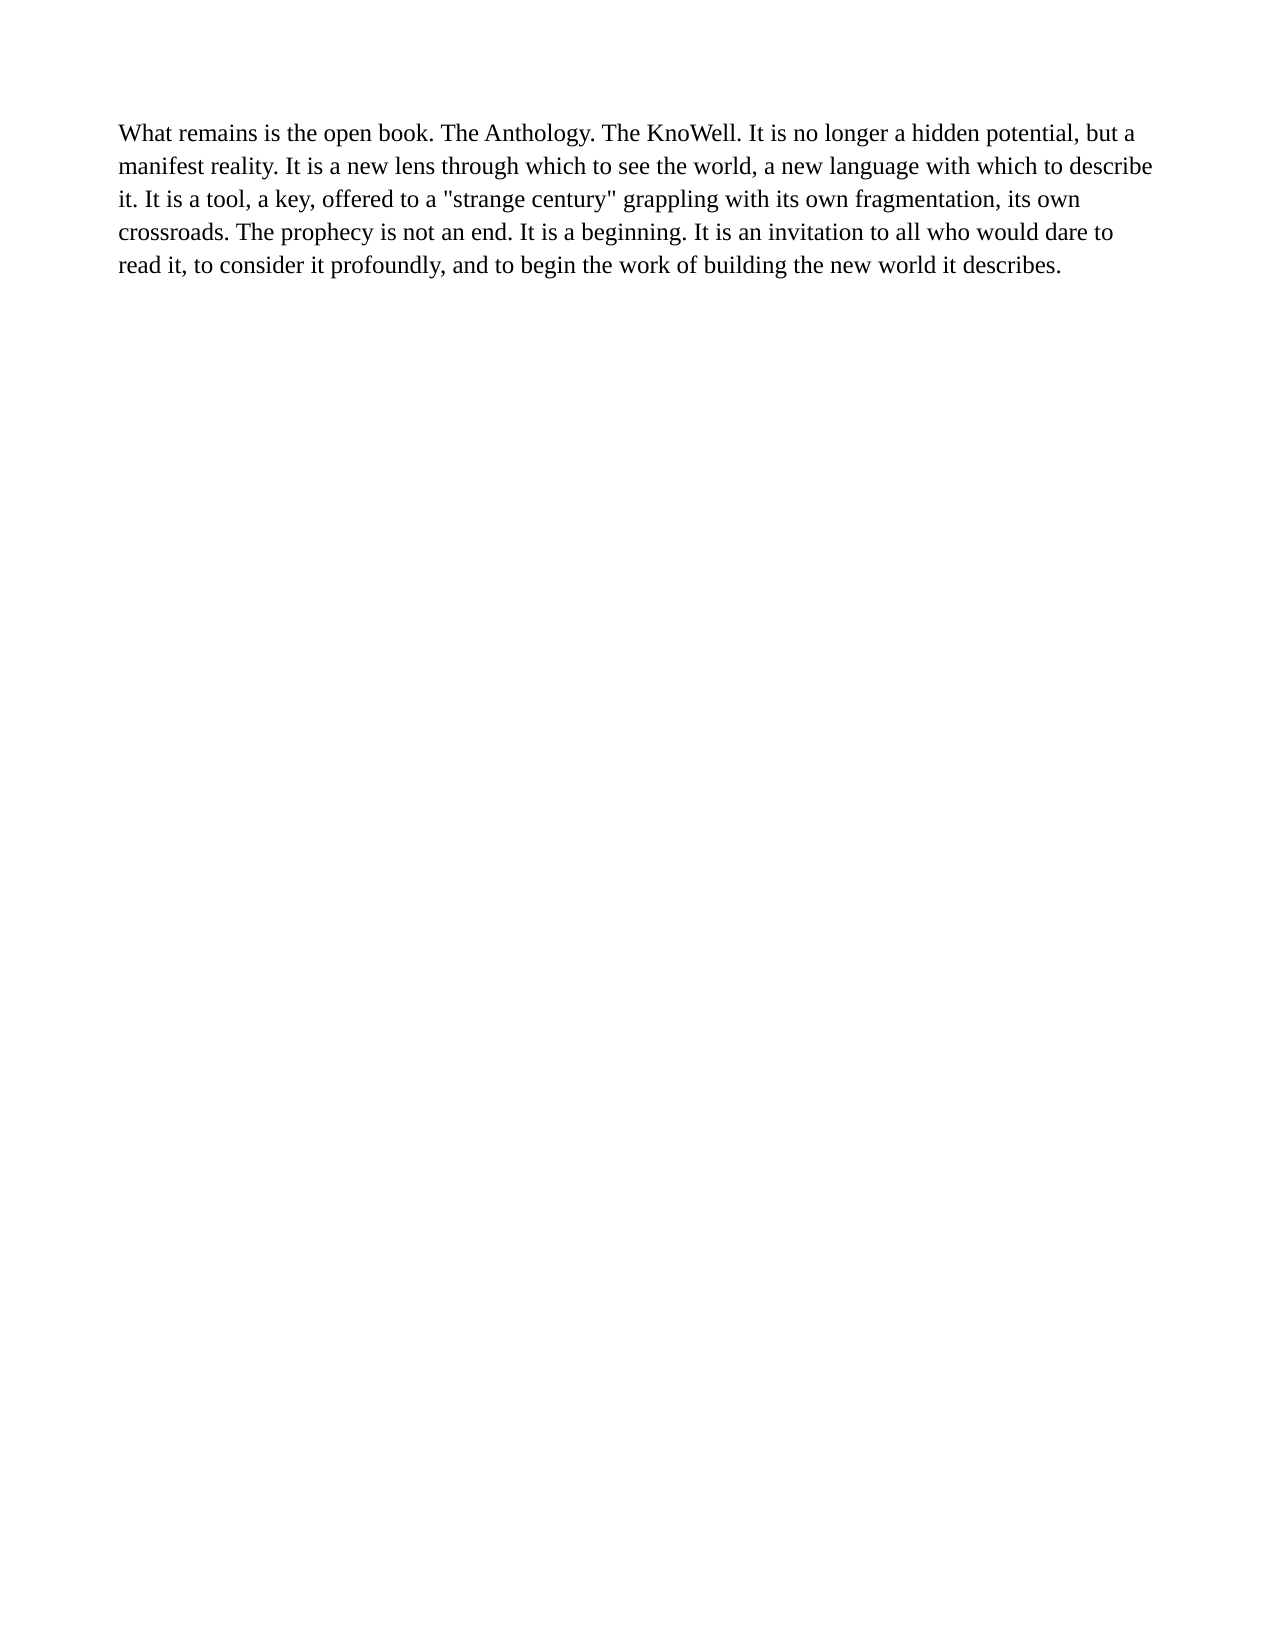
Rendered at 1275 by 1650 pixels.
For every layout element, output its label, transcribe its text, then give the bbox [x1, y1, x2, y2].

text What remains is the open book. The Anthology. The KnoWell. It is no longer a hidden potential, but a manifest reality. It is a new lens through which to see the world, a new language with which to describe it. It is a tool, a key, offered to a "strange century" grappling with its own fragmentation, its own crossroads. The prophecy is not an end. It is a beginning. It is an invitation to all who would dare to read it, to consider it profoundly, and to begin the work of building the new world it describes. [118, 118, 1157, 279]
